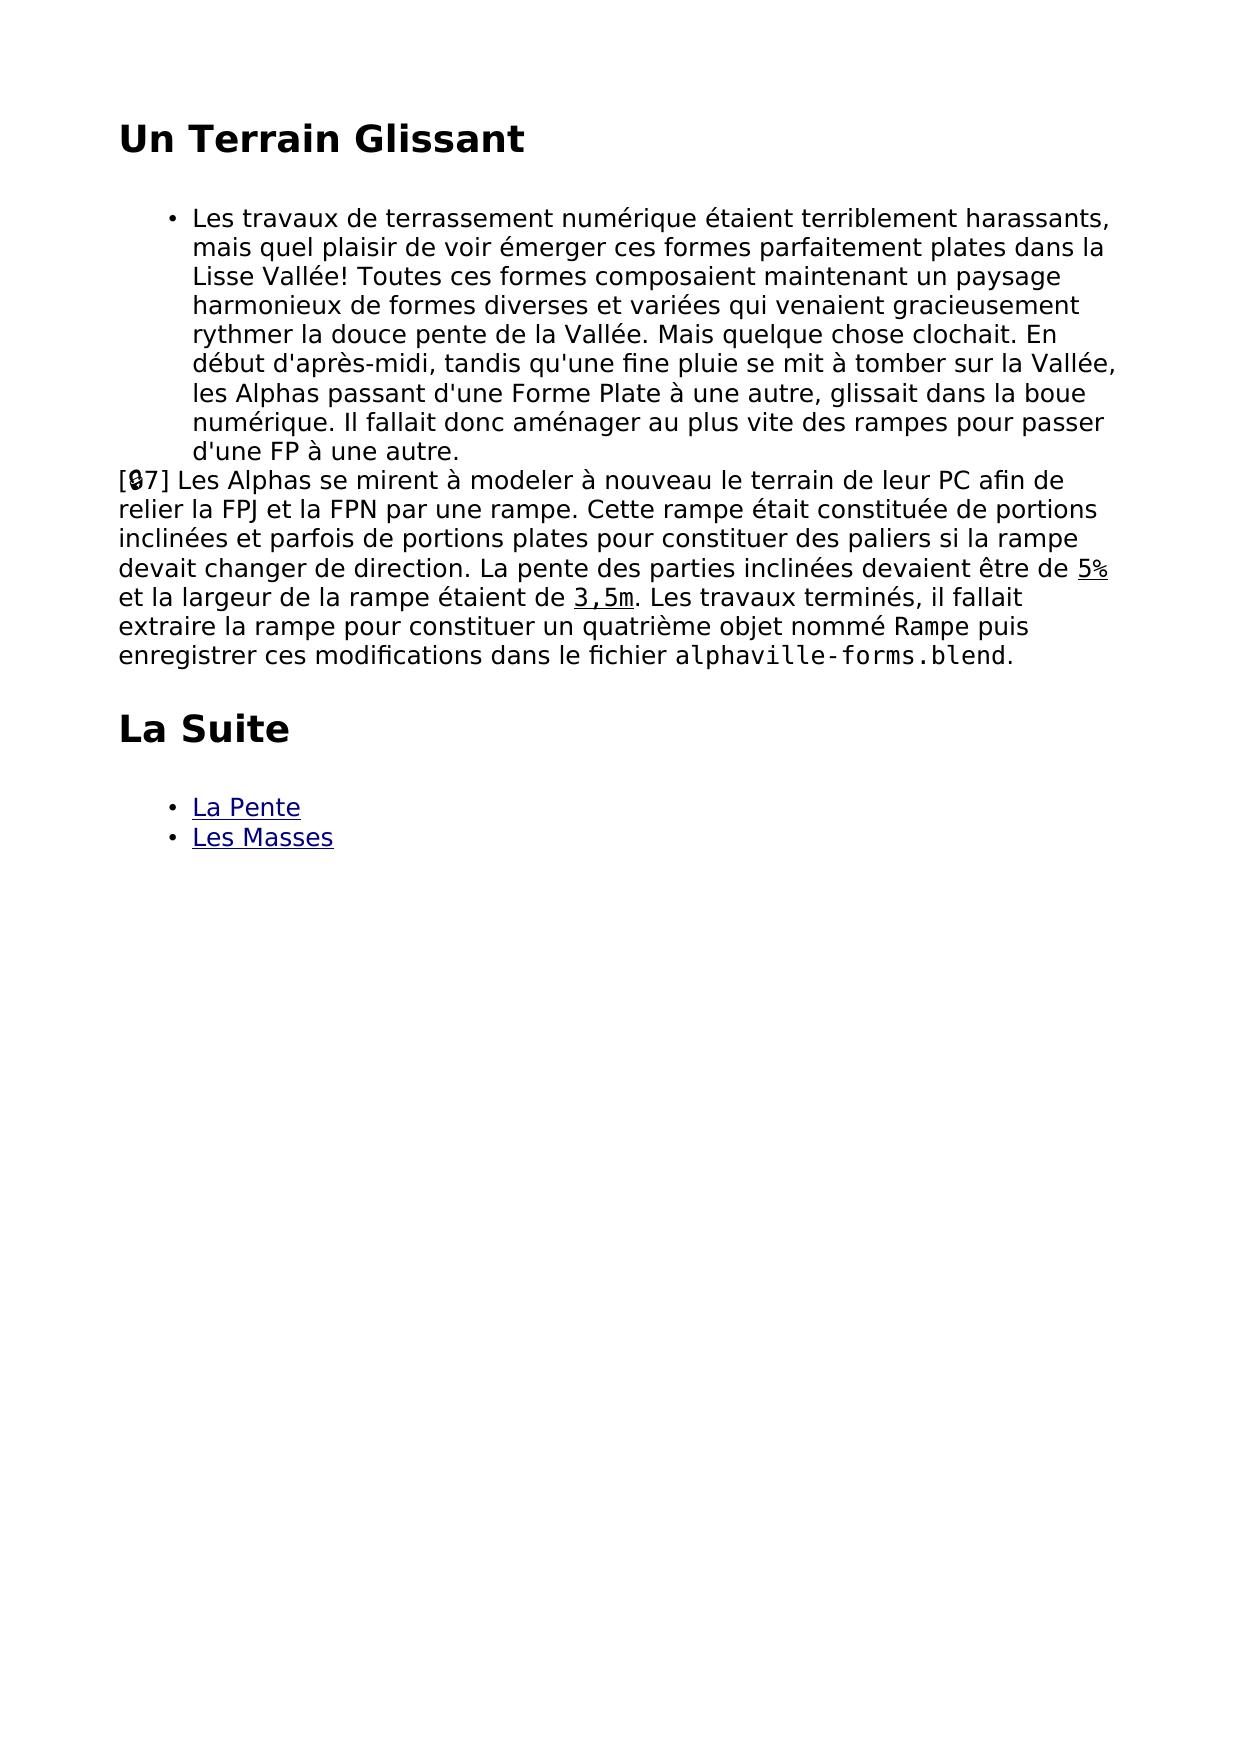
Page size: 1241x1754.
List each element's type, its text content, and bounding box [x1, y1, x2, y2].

subtitle La Suite [118, 708, 1122, 752]
text [🔒7] Les Alphas se mirent à modeler à nouveau le terrain de leur PC afin de relier la FPJ et la FPN par une rampe. Cette rampe était constituée de portions inclinées et parfois de portions plates pour constituer des paliers si la rampe devait changer de direction. La pente des parties inclinées devaient être de 5% et la largeur de la rampe étaient de 3,5m. Les travaux terminés, il fallait extraire la rampe pour constituer un quatrième objet nommé Rampe puis enregistrer ces modifications dans le fichier alphaville-forms.blend. [118, 466, 1122, 670]
list Les Masses [177, 823, 1122, 852]
list Les travaux de terrassement numérique étaient terriblement harassants, mais quel plaisir de voir émerger ces formes parfaitement plates dans la Lisse Vallée! Toutes ces formes composaient maintenant un paysage harmonieux de formes diverses et variées qui venaient gracieusement rythmer la douce pente de la Vallée. Mais quelque chose clochait. En début d'après-midi, tandis qu'une fine pluie se mit à tomber sur la Vallée, les Alphas passant d'une Forme Plate à une autre, glissait dans la boue numérique. Il fallait donc aménager au plus vite des rampes pour passer d'une FP à une autre. [177, 204, 1122, 466]
list La Pente [177, 793, 1122, 823]
subtitle Un Terrain Glissant [118, 118, 1122, 162]
